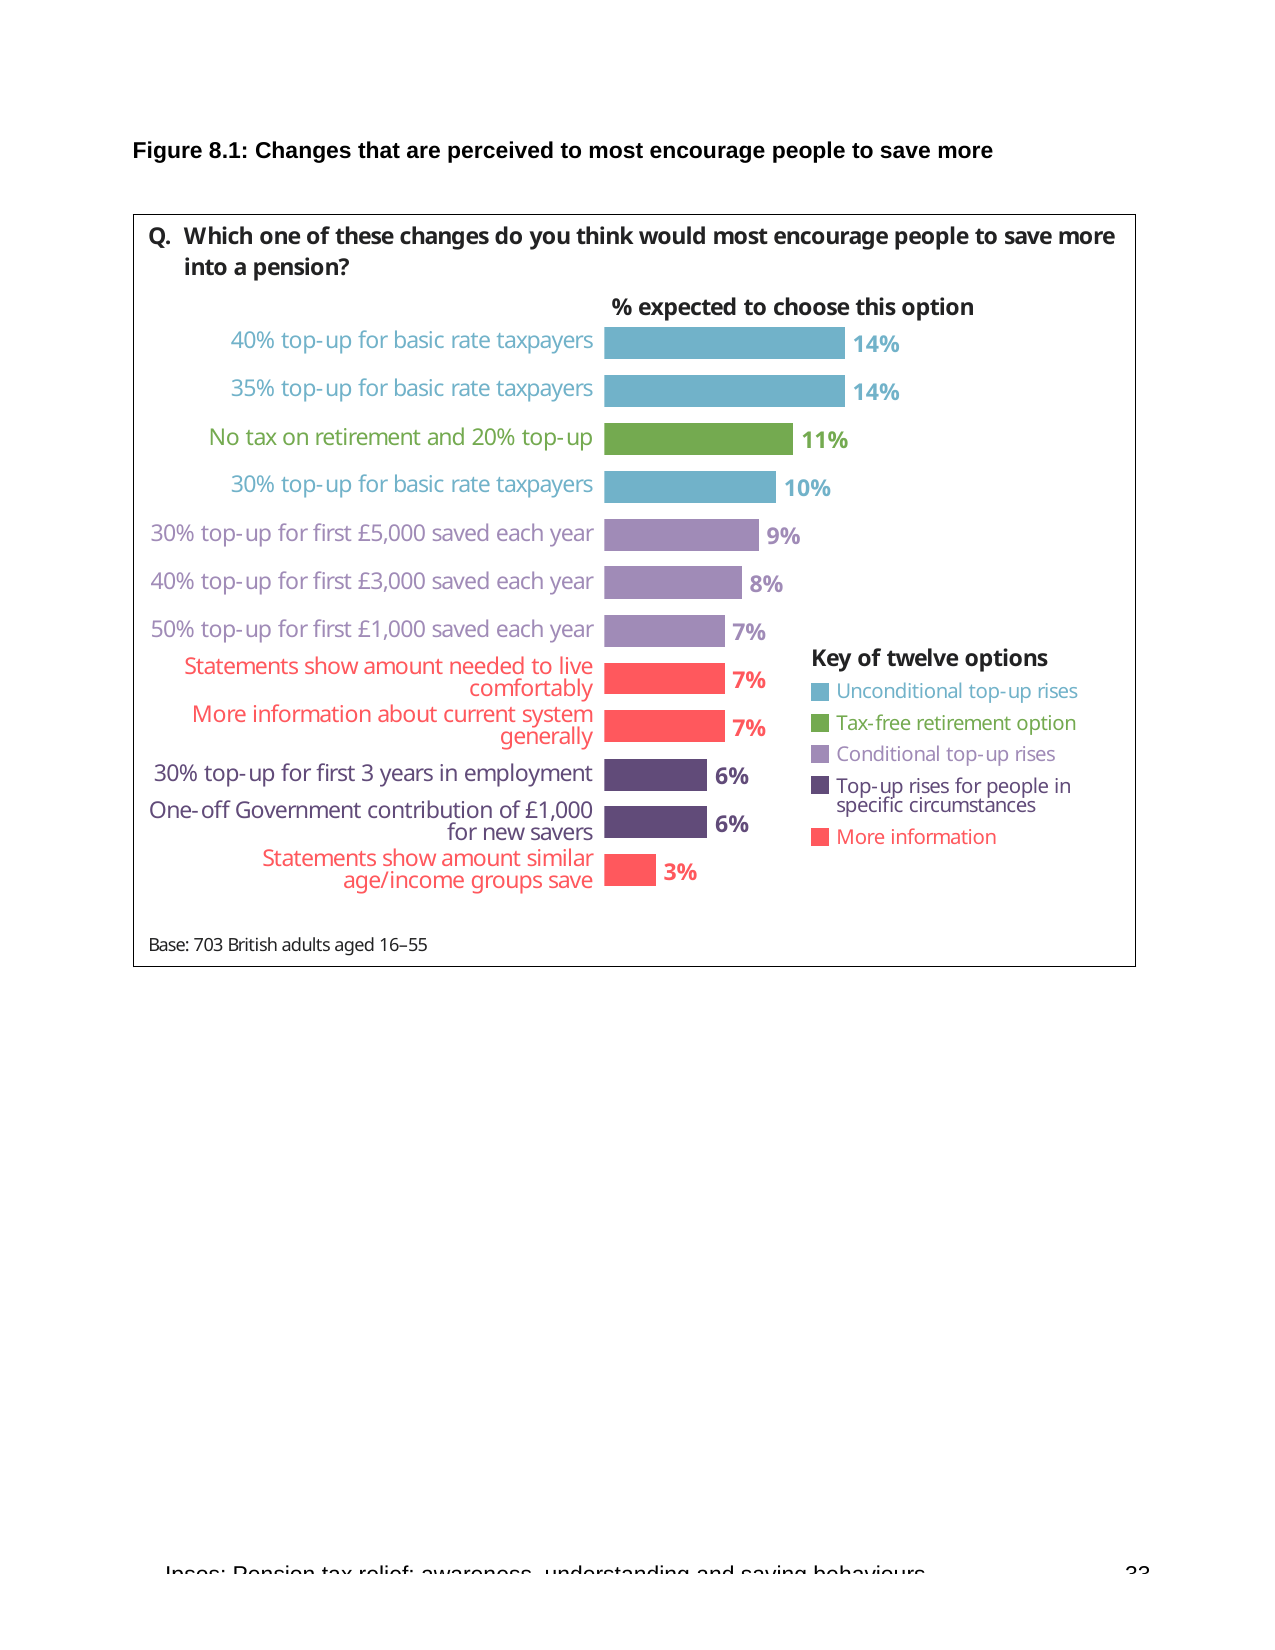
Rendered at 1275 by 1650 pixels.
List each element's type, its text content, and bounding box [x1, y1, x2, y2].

subtitle Figure 8.1: Changes that are perceived to most encourage people to save more [75, 137, 1200, 164]
